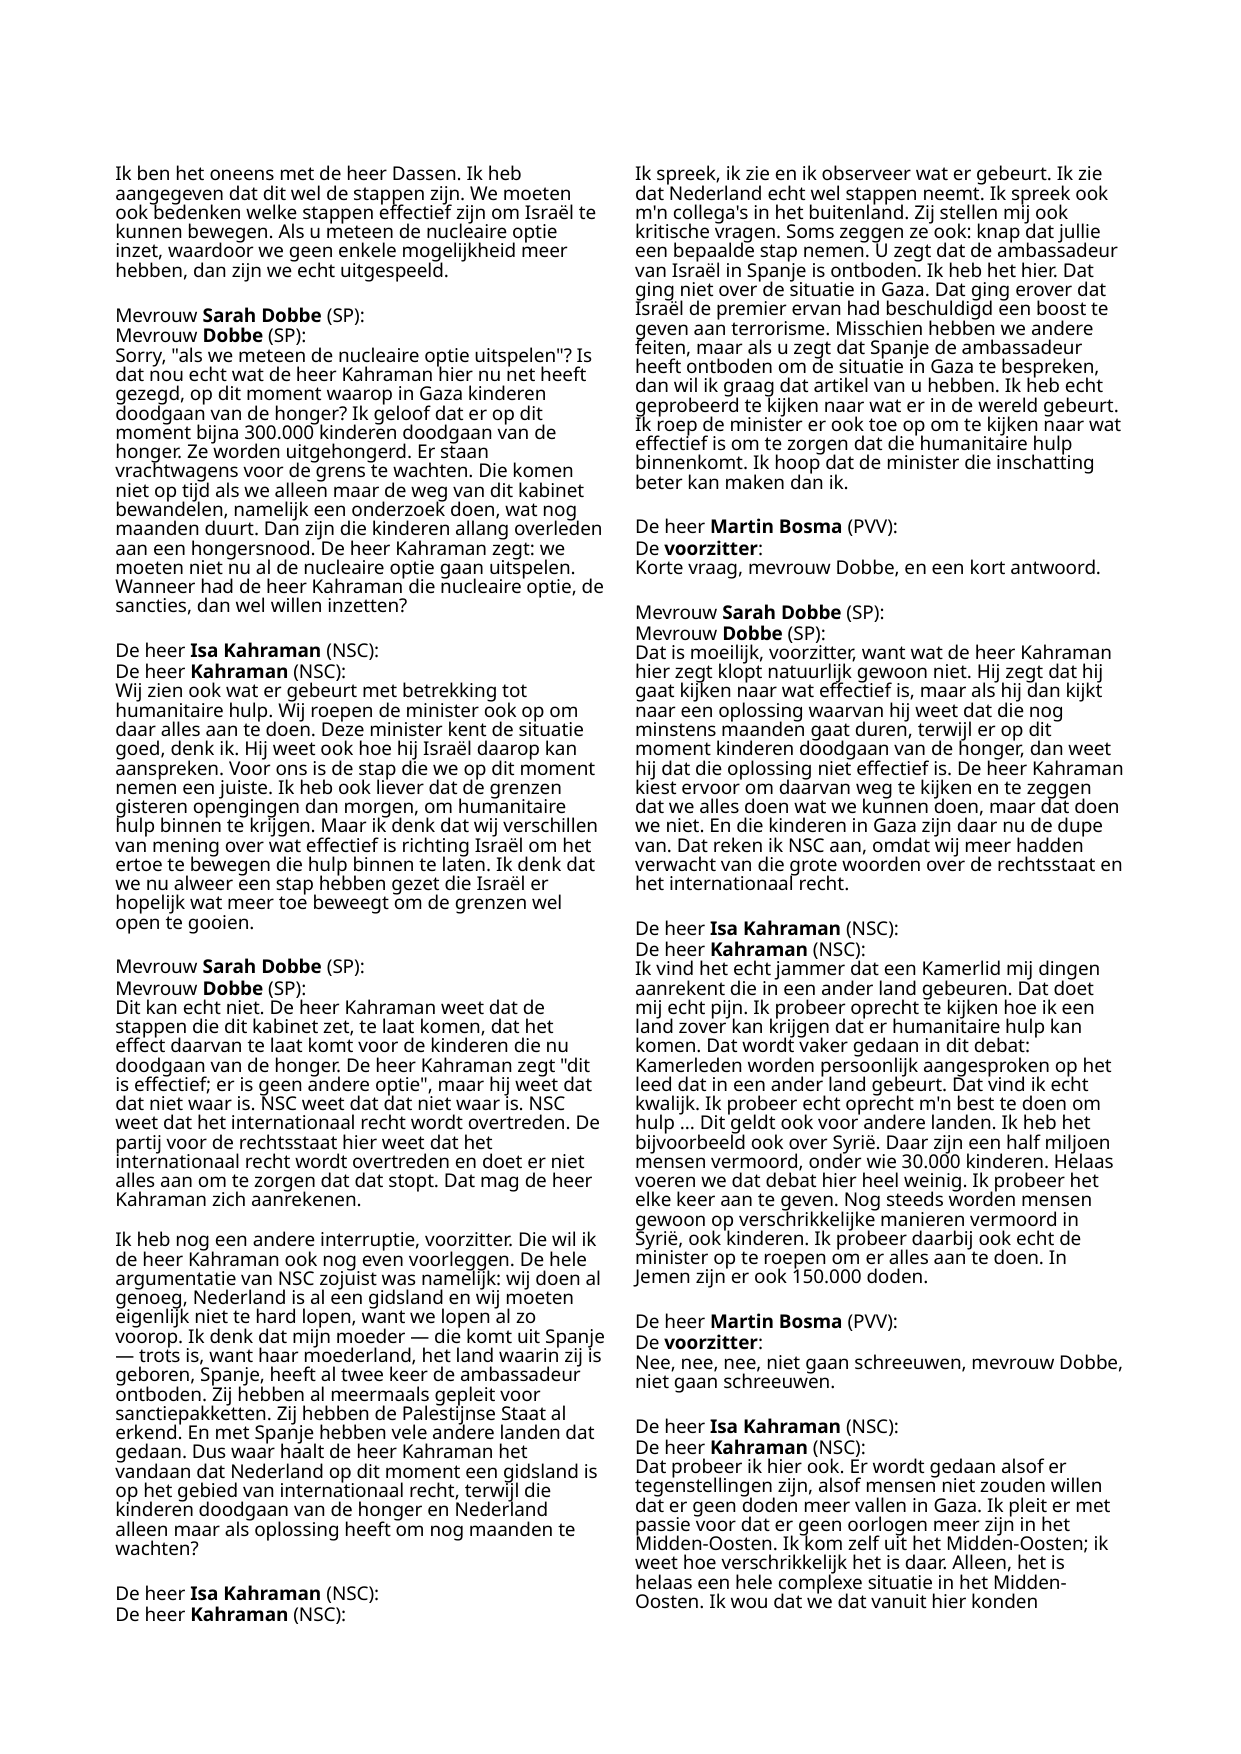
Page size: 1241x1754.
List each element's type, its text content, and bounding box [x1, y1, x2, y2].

text De heer Kahraman (NSC): [115, 1606, 605, 1625]
text De heer Isa Kahraman (NSC): [635, 915, 1125, 941]
text De heer Martin Bosma (PVV): [635, 514, 1125, 539]
text De voorzitter: [635, 1334, 1125, 1354]
text Dat probeer ik hier ook. Er wordt gedaan alsof er tegenstellingen zijn, alsof mensen niet zouden willen dat er geen doden meer vallen in Gaza. Ik pleit er met passie voor dat er geen oorlogen meer zijn in het Midden-Oosten. Ik kom zelf uit het Midden-Oosten; ik weet hoe verschrikkelijk het is daar. Alleen, het is helaas een hele complexe situatie in het Midden-Oosten. Ik wou dat we dat vanuit hier konden [635, 1458, 1125, 1612]
text De heer Isa Kahraman (NSC): [115, 1580, 605, 1606]
text Ik spreek, ik zie en ik observeer wat er gebeurt. Ik zie dat Nederland echt wel stappen neemt. Ik spreek ook m'n collega's in het buitenland. Zij stellen mij ook kritische vragen. Soms zeggen ze ook: knap dat jullie een bepaalde stap nemen. U zegt dat de ambassadeur van Israël in Spanje is ontboden. Ik heb het hier. Dat ging niet over de situatie in Gaza. Dat ging erover dat Israël de premier ervan had beschuldigd een boost te geven aan terrorisme. Misschien hebben we andere feiten, maar als u zegt dat Spanje de ambassadeur heeft ontboden om de situatie in Gaza te bespreken, dan wil ik graag dat artikel van u hebben. Ik heb echt geprobeerd te kijken naar wat er in de wereld gebeurt. Ik roep de minister er ook toe op om te kijken naar wat effectief is om te zorgen dat die humanitaire hulp binnenkomt. Ik hoop dat de minister die inschatting beter kan maken dan ik. [635, 165, 1125, 493]
text Mevrouw Sarah Dobbe (SP): [635, 599, 1125, 624]
text Wij zien ook wat er gebeurt met betrekking tot humanitaire hulp. Wij roepen de minister ook op om daar alles aan te doen. Deze minister kent de situatie goed, denk ik. Hij weet ook hoe hij Israël daarop kan aanspreken. Voor ons is de stap die we op dit moment nemen een juiste. Ik heb ook liever dat de grenzen gisteren opengingen dan morgen, om humanitaire hulp binnen te krijgen. Maar ik denk dat wij verschillen van mening over wat effectief is richting Israël om het ertoe te bewegen die hulp binnen te laten. Ik denk dat we nu alweer een stap hebben gezet die Israël er hopelijk wat meer toe beweegt om de grenzen wel open te gooien. [115, 682, 605, 933]
text De heer Kahraman (NSC): [635, 941, 1125, 960]
text Mevrouw Dobbe (SP): [115, 327, 605, 347]
text Mevrouw Sarah Dobbe (SP): [115, 954, 605, 979]
text De heer Kahraman (NSC): [635, 1439, 1125, 1458]
text Korte vraag, mevrouw Dobbe, en een kort antwoord. [635, 559, 1125, 578]
text Mevrouw Dobbe (SP): [115, 979, 605, 999]
text Dit kan echt niet. De heer Kahraman weet dat de stappen die dit kabinet zet, te laat komen, dat het effect daarvan te laat komt voor de kinderen die nu doodgaan van de honger. De heer Kahraman zegt "dit is effectief; er is geen andere optie", maar hij weet dat dat niet waar is. NSC weet dat dat niet waar is. NSC weet dat het internationaal recht wordt overtreden. De partij voor de rechtsstaat hier weet dat het internationaal recht wordt overtreden en doet er niet alles aan om te zorgen dat dat stopt. Dat mag de heer Kahraman zich aanrekenen. [115, 999, 605, 1211]
text Ik vind het echt jammer dat een Kamerlid mij dingen aanrekent die in een ander land gebeuren. Dat doet mij echt pijn. Ik probeer oprecht te kijken hoe ik een land zover kan krijgen dat er humanitaire hulp kan komen. Dat wordt vaker gedaan in dit debat: Kamerleden worden persoonlijk aangesproken op het leed dat in een ander land gebeurt. Dat vind ik echt kwalijk. Ik probeer echt oprecht m'n best te doen om hulp ... Dit geldt ook voor andere landen. Ik heb het bijvoorbeeld ook over Syrië. Daar zijn een half miljoen mensen vermoord, onder wie 30.000 kinderen. Helaas voeren we dat debat hier heel weinig. Ik probeer het elke keer aan te geven. Nog steeds worden mensen gewoon op verschrikkelijke manieren vermoord in Syrië, ook kinderen. Ik probeer daarbij ook echt de minister op te roepen om er alles aan te doen. In Jemen zijn er ook 150.000 doden. [635, 960, 1125, 1288]
text De heer Kahraman (NSC): [115, 663, 605, 682]
text Ik heb nog een andere interruptie, voorzitter. Die wil ik de heer Kahraman ook nog even voorleggen. De hele argumentatie van NSC zojuist was namelijk: wij doen al genoeg, Nederland is al een gidsland en wij moeten eigenlijk niet te hard lopen, want we lopen al zo voorop. Ik denk dat mijn moeder — die komt uit Spanje — trots is, want haar moederland, het land waarin zij is geboren, Spanje, heeft al twee keer de ambassadeur ontboden. Zij hebben al meermaals gepleit voor sanctiepakketten. Zij hebben de Palestijnse Staat al erkend. En met Spanje hebben vele andere landen dat gedaan. Dus waar haalt de heer Kahraman het vandaan dat Nederland op dit moment een gidsland is op het gebied van internationaal recht, terwijl die kinderen doodgaan van de honger en Nederland alleen maar als oplossing heeft om nog maanden te wachten? [115, 1231, 605, 1559]
text De voorzitter: [635, 539, 1125, 559]
text Ik ben het oneens met de heer Dassen. Ik heb aangegeven dat dit wel de stappen zijn. We moeten ook bedenken welke stappen effectief zijn om Israël te kunnen bewegen. Als u meteen de nucleaire optie inzet, waardoor we geen enkele mogelijkheid meer hebben, dan zijn we echt uitgespeeld. [115, 165, 605, 281]
text Sorry, "als we meteen de nucleaire optie uitspelen"? Is dat nou echt wat de heer Kahraman hier nu net heeft gezegd, op dit moment waarop in Gaza kinderen doodgaan van de honger? Ik geloof dat er op dit moment bijna 300.000 kinderen doodgaan van de honger. Ze worden uitgehongerd. Er staan vrachtwagens voor de grens te wachten. Die komen niet op tijd als we alleen maar de weg van dit kabinet bewandelen, namelijk een onderzoek doen, wat nog maanden duurt. Dan zijn die kinderen allang overleden aan een hongersnood. De heer Kahraman zegt: we moeten niet nu al de nucleaire optie gaan uitspelen. Wanneer had de heer Kahraman die nucleaire optie, de sancties, dan wel willen inzetten? [115, 347, 605, 617]
text De heer Isa Kahraman (NSC): [635, 1413, 1125, 1439]
text De heer Isa Kahraman (NSC): [115, 637, 605, 663]
text Mevrouw Sarah Dobbe (SP): [115, 302, 605, 327]
text Nee, nee, nee, niet gaan schreeuwen, mevrouw Dobbe, niet gaan schreeuwen. [635, 1354, 1125, 1392]
text Dat is moeilijk, voorzitter, want wat de heer Kahraman hier zegt klopt natuurlijk gewoon niet. Hij zegt dat hij gaat kijken naar wat effectief is, maar als hij dan kijkt naar een oplossing waarvan hij weet dat die nog minstens maanden gaat duren, terwijl er op dit moment kinderen doodgaan van de honger, dan weet hij dat die oplossing niet effectief is. De heer Kahraman kiest ervoor om daarvan weg te kijken en te zeggen dat we alles doen wat we kunnen doen, maar dat doen we niet. En die kinderen in Gaza zijn daar nu de dupe van. Dat reken ik NSC aan, omdat wij meer hadden verwacht van die grote woorden over de rechtsstaat en het internationaal recht. [635, 644, 1125, 894]
text De heer Martin Bosma (PVV): [635, 1309, 1125, 1334]
text Mevrouw Dobbe (SP): [635, 624, 1125, 644]
